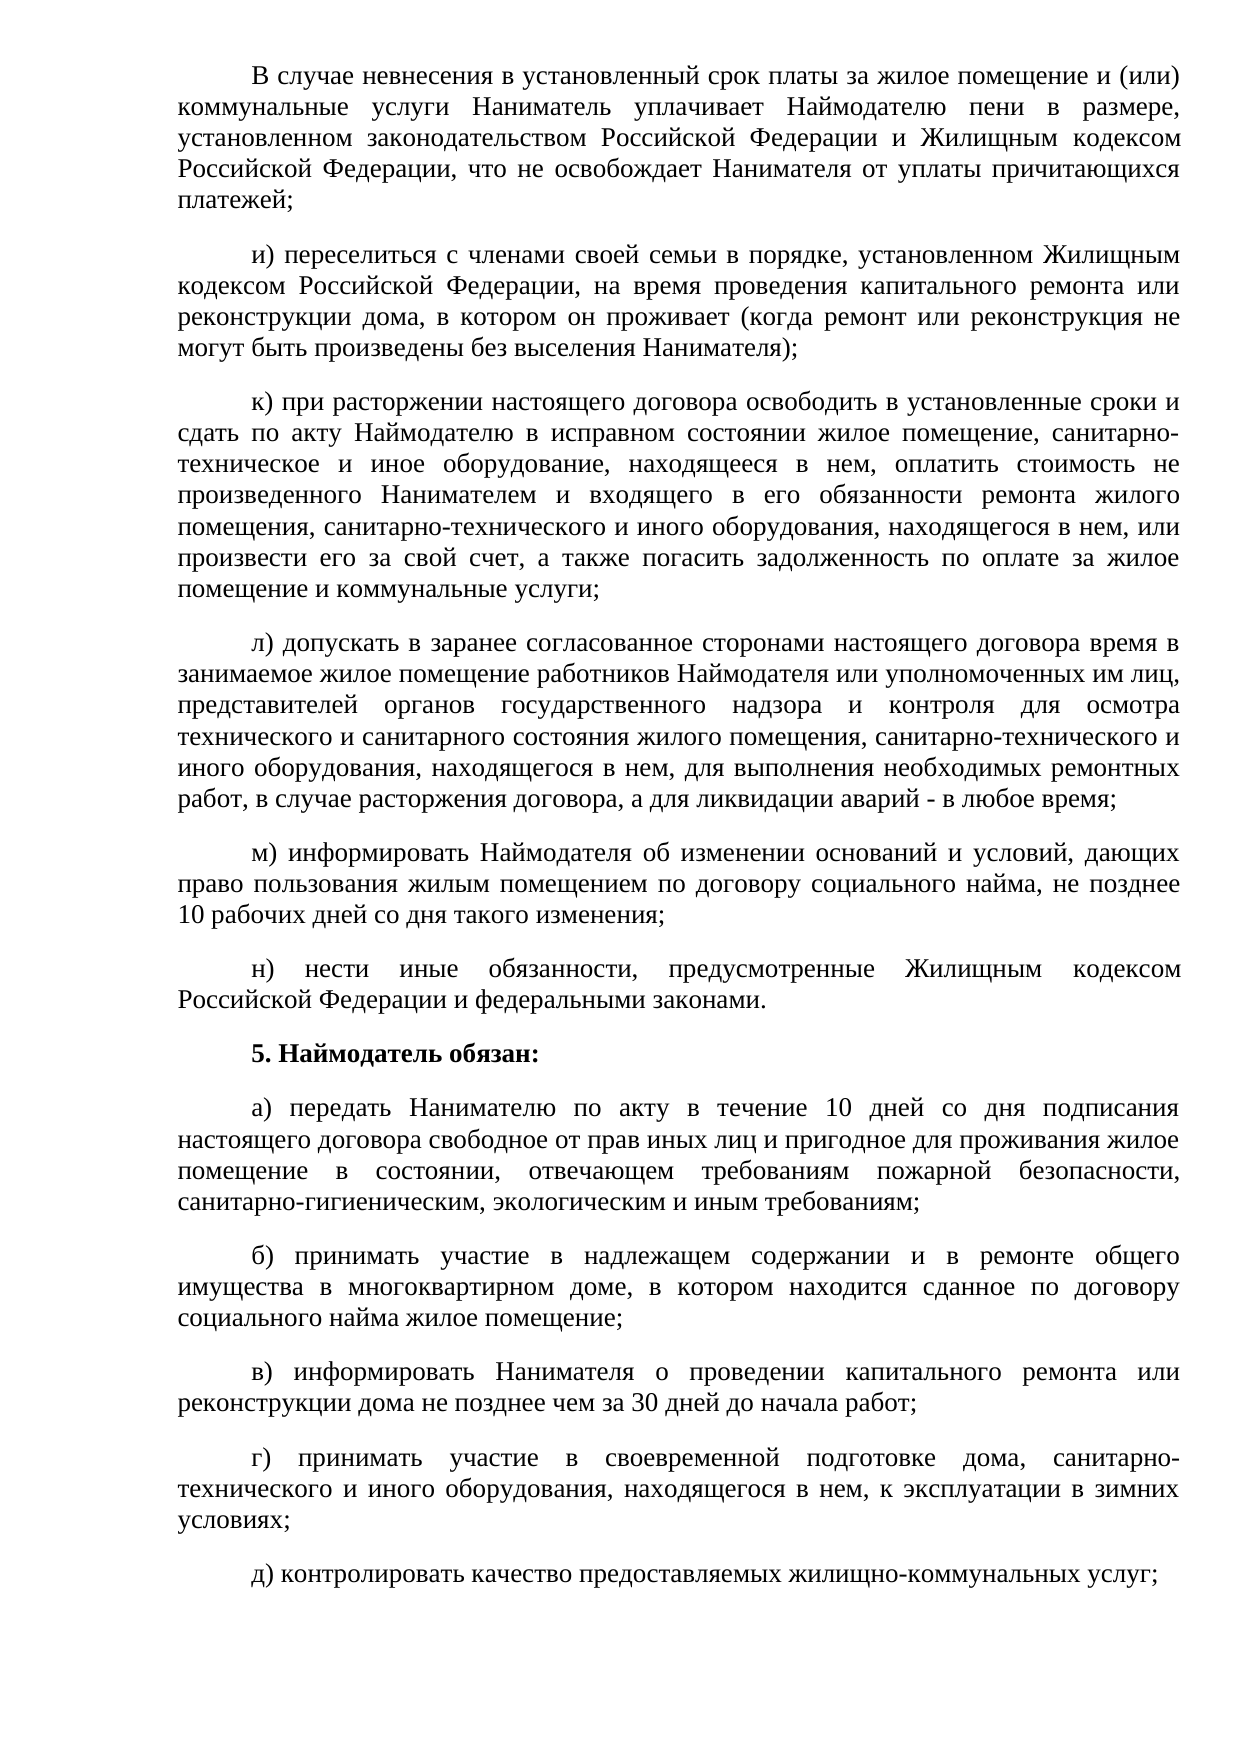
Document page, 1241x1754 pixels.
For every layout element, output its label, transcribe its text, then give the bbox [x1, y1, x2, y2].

text н) нести иные обязанности, предусмотренные Жилищным кодексом Российской Федерации и федеральными законами. [177, 952, 1181, 1014]
text б) принимать участие в надлежащем содержании и в ремонте общего имущества в многоквартирном доме, в котором находится сданное по договору социального найма жилое помещение; [177, 1239, 1181, 1332]
text л) допускать в заранее согласованное сторонами настоящего договора время в занимаемое жилое помещение работников Наймодателя или уполномоченных им лиц, представителей органов государственного надзора и контроля для осмотра технического и санитарного состояния жилого помещения, санитарно-технического и иного оборудования, находящегося в нем, для выполнения необходимых ремонтных работ, в случае расторжения договора, а для ликвидации аварий - в любое время; [177, 626, 1181, 813]
text м) информировать Наймодателя об изменении оснований и условий, дающих право пользования жилым помещением по договору социального найма, не позднее 10 рабочих дней со дня такого изменения; [177, 836, 1181, 929]
text к) при расторжении настоящего договора освободить в установленные сроки и сдать по акту Наймодателю в исправном состоянии жилое помещение, санитарно-техническое и иное оборудование, находящееся в нем, оплатить стоимость не произведенного Нанимателем и входящего в его обязанности ремонта жилого помещения, санитарно-технического и иного оборудования, находящегося в нем, или произвести его за свой счет, а также погасить задолженность по оплате за жилое помещение и коммунальные услуги; [177, 385, 1181, 603]
text г) принимать участие в своевременной подготовке дома, санитарно-технического и иного оборудования, находящегося в нем, к эксплуатации в зимних условиях; [177, 1441, 1181, 1534]
text в) информировать Нанимателя о проведении капитального ремонта или реконструкции дома не позднее чем за 30 дней до начала работ; [177, 1355, 1181, 1418]
text В случае невнесения в установленный срок платы за жилое помещение и (или) коммунальные услуги Наниматель уплачивает Наймодателю пени в размере, установленном законодательством Российской Федерации и Жилищным кодексом Российской Федерации, что не освобождает Нанимателя от уплаты причитающихся платежей; [177, 59, 1181, 215]
text д) контролировать качество предоставляемых жилищно-коммунальных услуг; [177, 1557, 1181, 1588]
text 5. Наймодатель обязан: [177, 1037, 1181, 1069]
text и) переселиться с членами своей семьи в порядке, установленном Жилищным кодексом Российской Федерации, на время проведения капитального ремонта или реконструкции дома, в котором он проживает (когда ремонт или реконструкция не могут быть произведены без выселения Нанимателя); [177, 238, 1181, 362]
text а) передать Нанимателю по акту в течение 10 дней со дня подписания настоящего договора свободное от прав иных лиц и пригодное для проживания жилое помещение в состоянии, отвечающем требованиям пожарной безопасности, санитарно-гигиеническим, экологическим и иным требованиям; [177, 1092, 1181, 1216]
